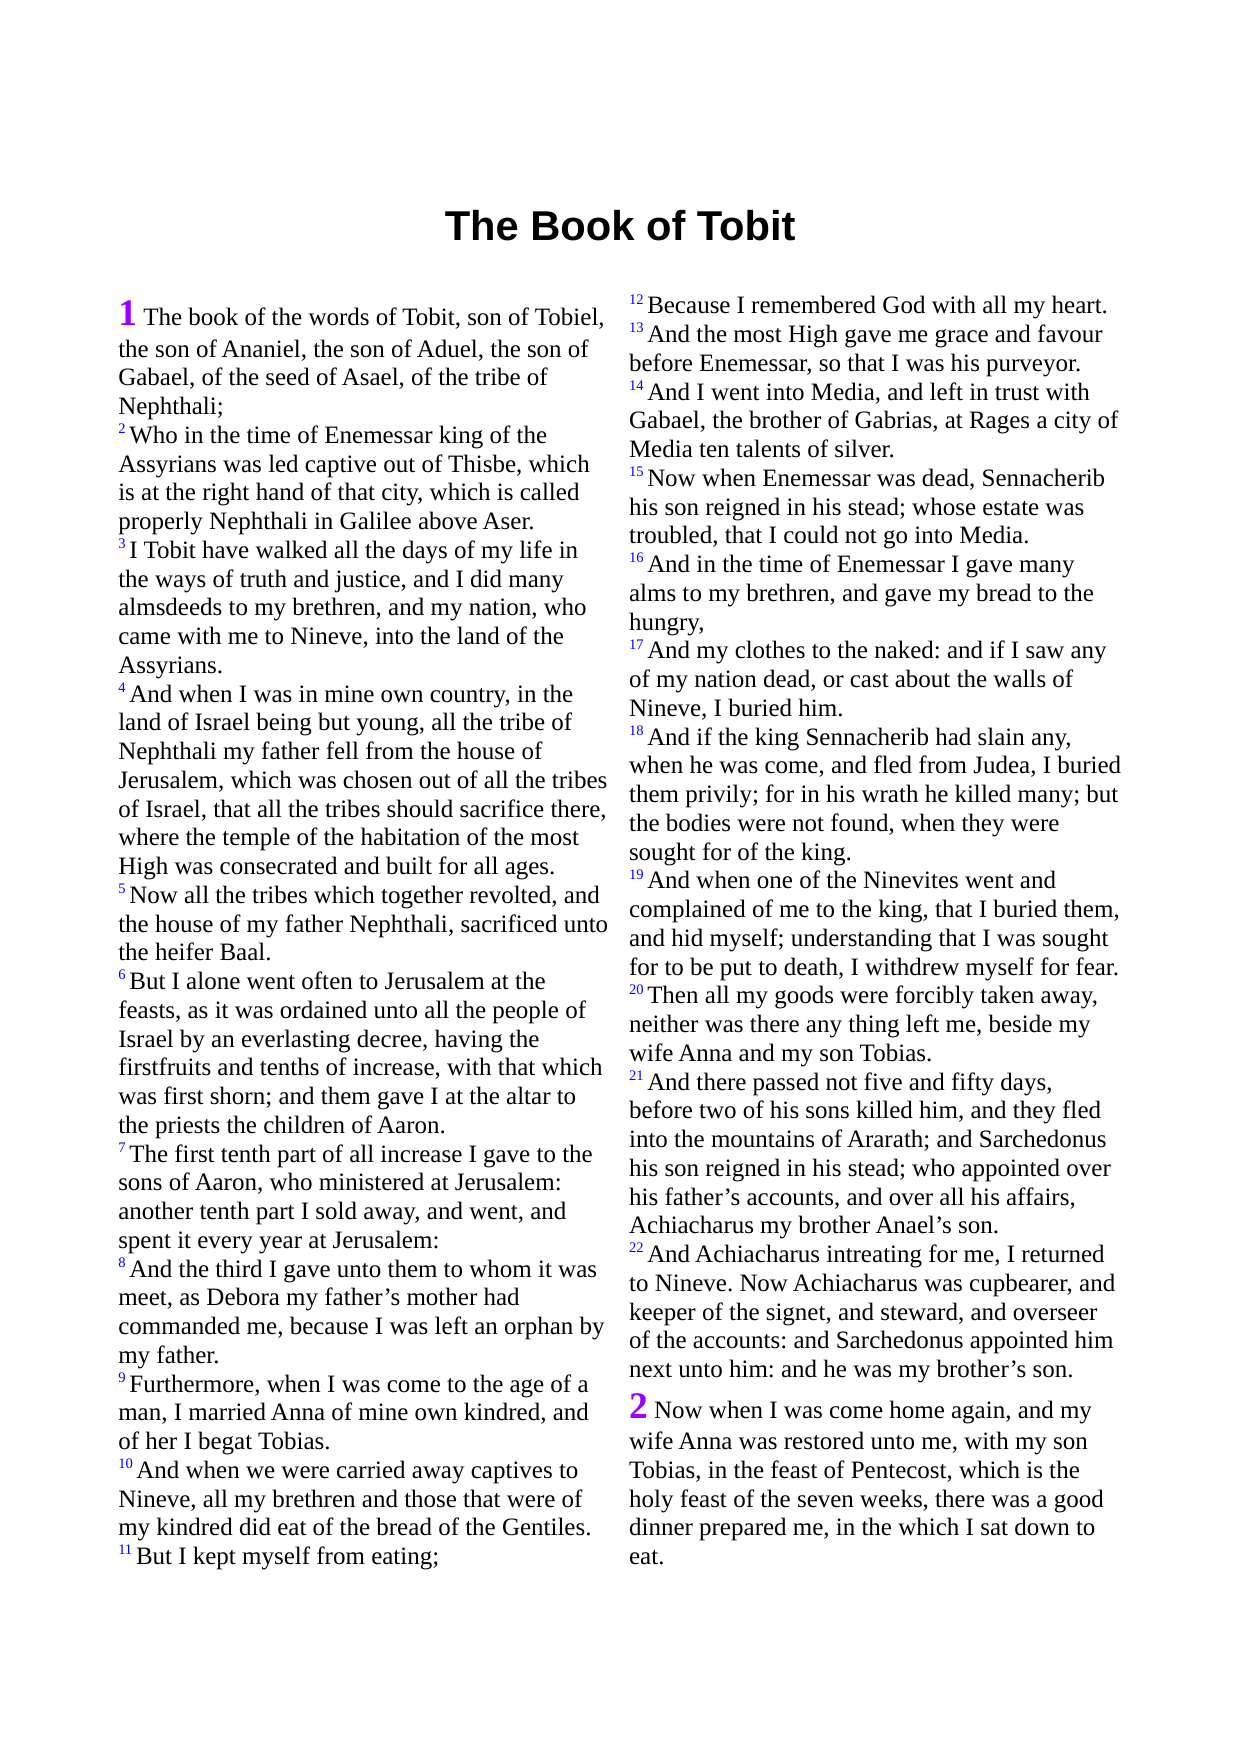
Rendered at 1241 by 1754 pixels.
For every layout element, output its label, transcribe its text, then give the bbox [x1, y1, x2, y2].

text 2 Now when I was come home again, and my wife Anna was restored unto me, with my son Tobias, in the feast of Pentecost, which is the holy feast of the seven weeks, there was a good dinner prepared me, in the which I sat down to eat. [629, 1383, 1122, 1570]
text 1 The book of the words of Tobit, son of Tobiel, the son of Ananiel, the son of Aduel, the son of Gabael, of the seed of Asael, of the tribe of Nephthali; [118, 291, 611, 420]
text 22 And Achiacharus intreating for me, I returned to Nineve. Now Achiacharus was cupbearer, and keeper of the signet, and steward, and overseer of the accounts: and Sarchedonus appointed him next unto him: and he was my brother’s son. [629, 1239, 1122, 1383]
text 13 And the most High gave me grace and favour before Enemessar, so that I was his purveyor. [629, 319, 1122, 377]
text 20 Then all my goods were forcibly taken away, neither was there any thing left me, beside my wife Anna and my son Tobias. [629, 981, 1122, 1067]
text 12 Because I remembered God with all my heart. [629, 291, 1122, 319]
text 21 And there passed not five and fifty days, before two of his sons killed him, and they fled into the mountains of Ararath; and Sarchedonus his son reigned in his stead; who appointed over his father’s accounts, and over all his affairs, Achiacharus my brother Anael’s son. [629, 1067, 1122, 1239]
text 19 And when one of the Ninevites went and complained of me to the king, that I buried them, and hid myself; understanding that I was sought for to be put to death, I withdrew myself for fear. [629, 866, 1122, 981]
text 16 And in the time of Enemessar I gave many alms to my brethren, and gave my bread to the hungry, [629, 549, 1122, 636]
text 2 Who in the time of Enemessar king of the Assyrians was led captive out of Thisbe, which is at the right hand of that city, which is called properly Nephthali in Galilee above Aser. [118, 420, 611, 535]
text 11 But I kept myself from eating; [118, 1541, 611, 1570]
text 14 And I went into Media, and left in trust with Gabael, the brother of Gabrias, at Rages a city of Media ten talents of silver. [629, 377, 1122, 463]
title The Book of Tobit [118, 201, 1122, 249]
text 18 And if the king Sennacherib had slain any, when he was come, and fled from Judea, I buried them privily; for in his wrath he killed many; but the bodies were not found, when they were sought for of the king. [629, 722, 1122, 866]
text 9 Furthermore, when I was come to the age of a man, I married Anna of mine own kindred, and of her I begat Tobias. [118, 1369, 611, 1455]
text 5 Now all the tribes which together revolted, and the house of my father Nephthali, sacrificed unto the heifer Baal. [118, 880, 611, 966]
text 17 And my clothes to the naked: and if I saw any of my nation dead, or cast about the walls of Nineve, I buried him. [629, 636, 1122, 722]
text 4 And when I was in mine own country, in the land of Israel being but young, all the tribe of Nephthali my father fell from the house of Jerusalem, which was chosen out of all the tribes of Israel, that all the tribes should sacrifice there, where the temple of the habitation of the most High was consecrated and built for all ages. [118, 679, 611, 880]
text 3 I Tobit have walked all the days of my life in the ways of truth and justice, and I did many almsdeeds to my brethren, and my nation, who came with me to Nineve, into the land of the Assyrians. [118, 535, 611, 679]
text 15 Now when Enemessar was dead, Sennacherib his son reigned in his stead; whose estate was troubled, that I could not go into Media. [629, 463, 1122, 549]
text 7 The first tenth part of all increase I gave to the sons of Aaron, who ministered at Jerusalem: another tenth part I sold away, and went, and spent it every year at Jerusalem: [118, 1139, 611, 1254]
text 10 And when we were carried away captives to Nineve, all my brethren and those that were of my kindred did eat of the bread of the Gentiles. [118, 1455, 611, 1541]
text 6 But I alone went often to Jerusalem at the feasts, as it was ordained unto all the people of Israel by an everlasting decree, having the firstfruits and tenths of increase, with that which was first shorn; and them gave I at the altar to the priests the children of Aaron. [118, 966, 611, 1139]
text 8 And the third I gave unto them to whom it was meet, as Debora my father’s mother had commanded me, because I was left an orphan by my father. [118, 1254, 611, 1369]
